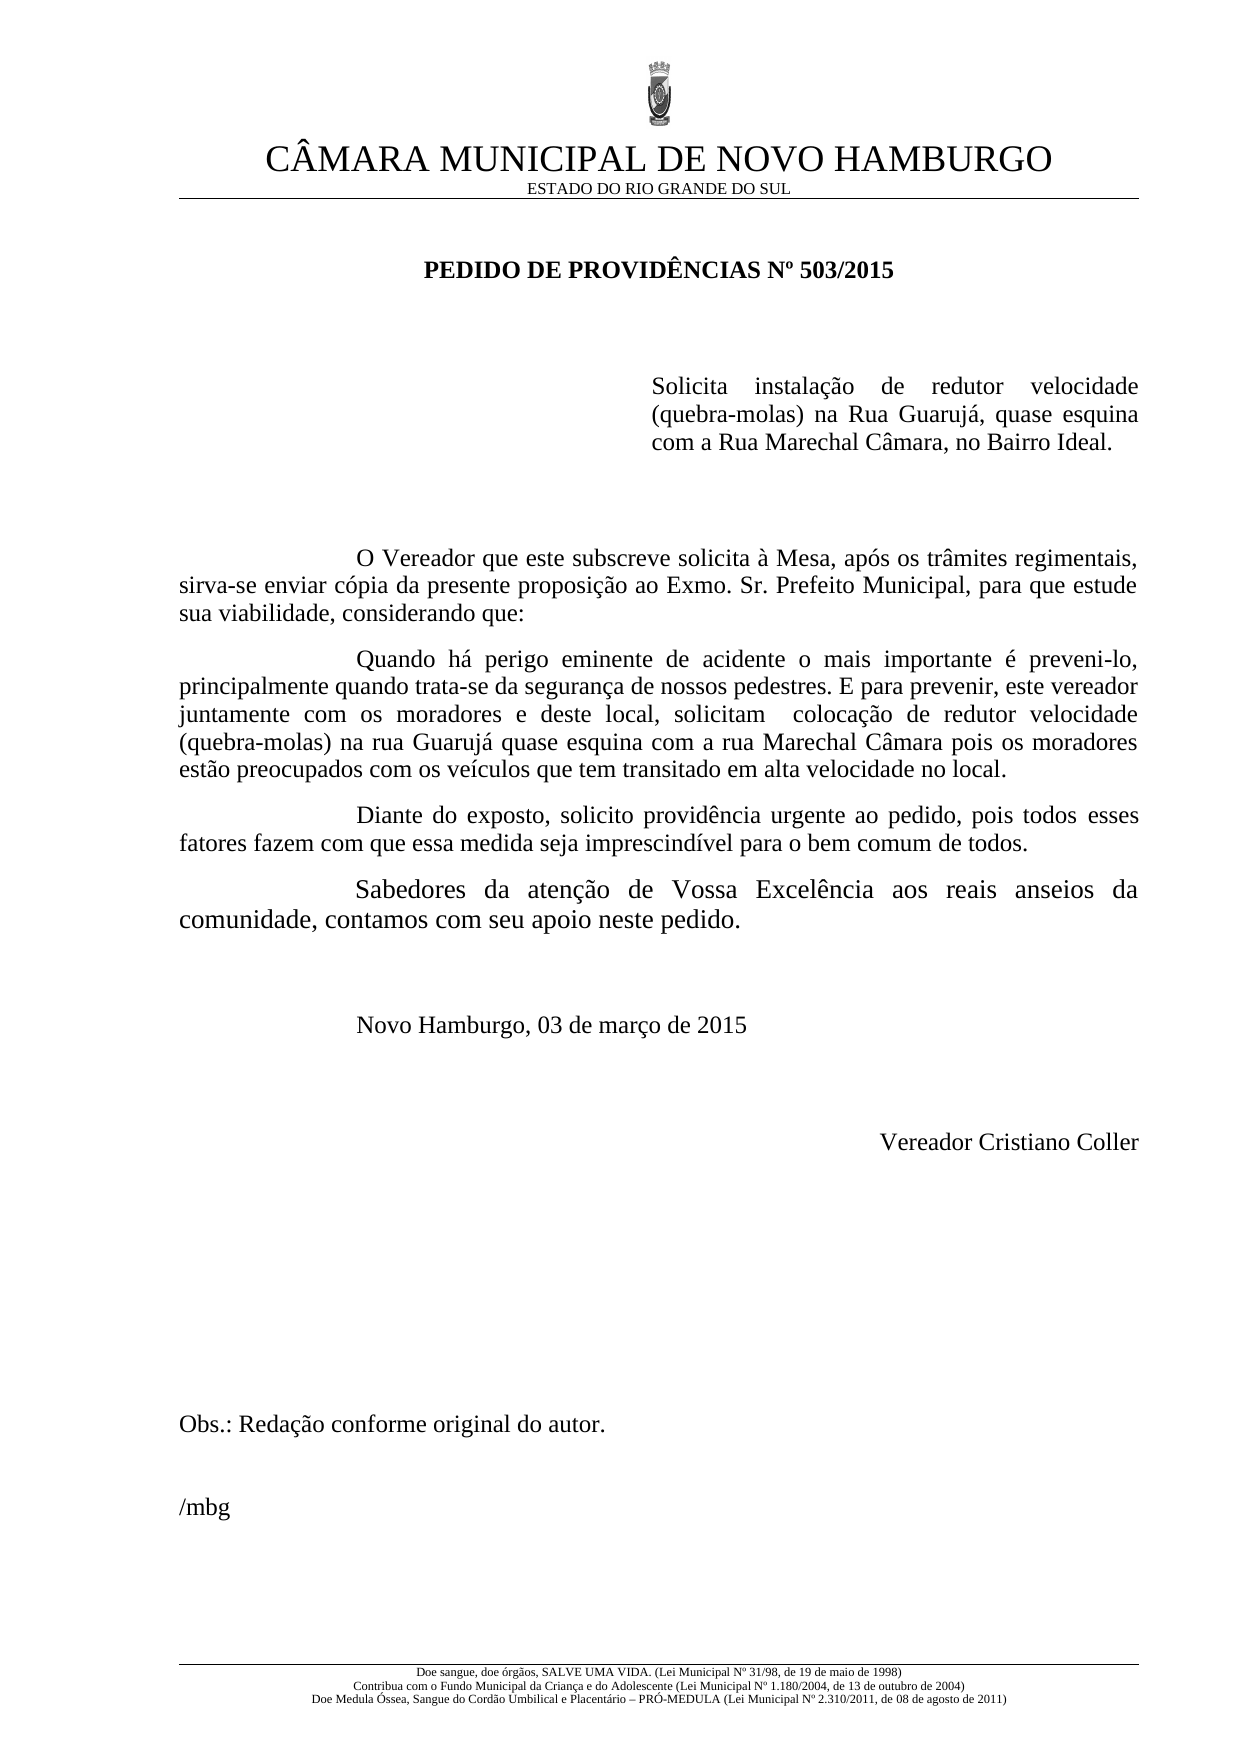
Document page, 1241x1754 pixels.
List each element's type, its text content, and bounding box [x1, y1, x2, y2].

text Vereador Cristiano Coller [179, 1128, 1139, 1155]
text Novo Hamburgo, 03 de março de 2015 [179, 1011, 1139, 1039]
text Solicita instalação de redutor velocidade (quebra-molas) na Rua Guarujá, quase esquina com a Rua Marechal Câmara, no Bairro Ideal. [651, 372, 1139, 455]
text O Vereador que este subscreve solicita à Mesa, após os trâmites regimentais, sirva-se enviar cópia da presente proposição ao Exmo. Sr. Prefeito Municipal, para que estude sua viabilidade, considerando que: [179, 544, 1139, 627]
text Diante do exposto, solicito providência urgente ao pedido, pois todos esses fatores fazem com que essa medida seja imprescindível para o bem comum de todos. [179, 801, 1139, 856]
text Sabedores da atenção de Vossa Excelência aos reais anseios da comunidade, contamos com seu apoio neste pedido. [179, 874, 1139, 934]
text PEDIDO DE PROVIDÊNCIAS Nº 503/2015 [179, 256, 1139, 284]
text Obs.: Redação conforme original do autor. [179, 1410, 1139, 1437]
text /mbg [179, 1493, 1139, 1521]
text Quando há perigo eminente de acidente o mais importante é preveni-lo, principalmente quando trata-se da segurança de nossos pedestres. E para prevenir, este vereador juntamente com os moradores e deste local, solicitam colocação de redutor velocidade (quebra-molas) na rua Guarujá quase esquina com a rua Marechal Câmara pois os moradores estão preocupados com os veículos que tem transitado em alta velocidade no local. [179, 645, 1139, 783]
